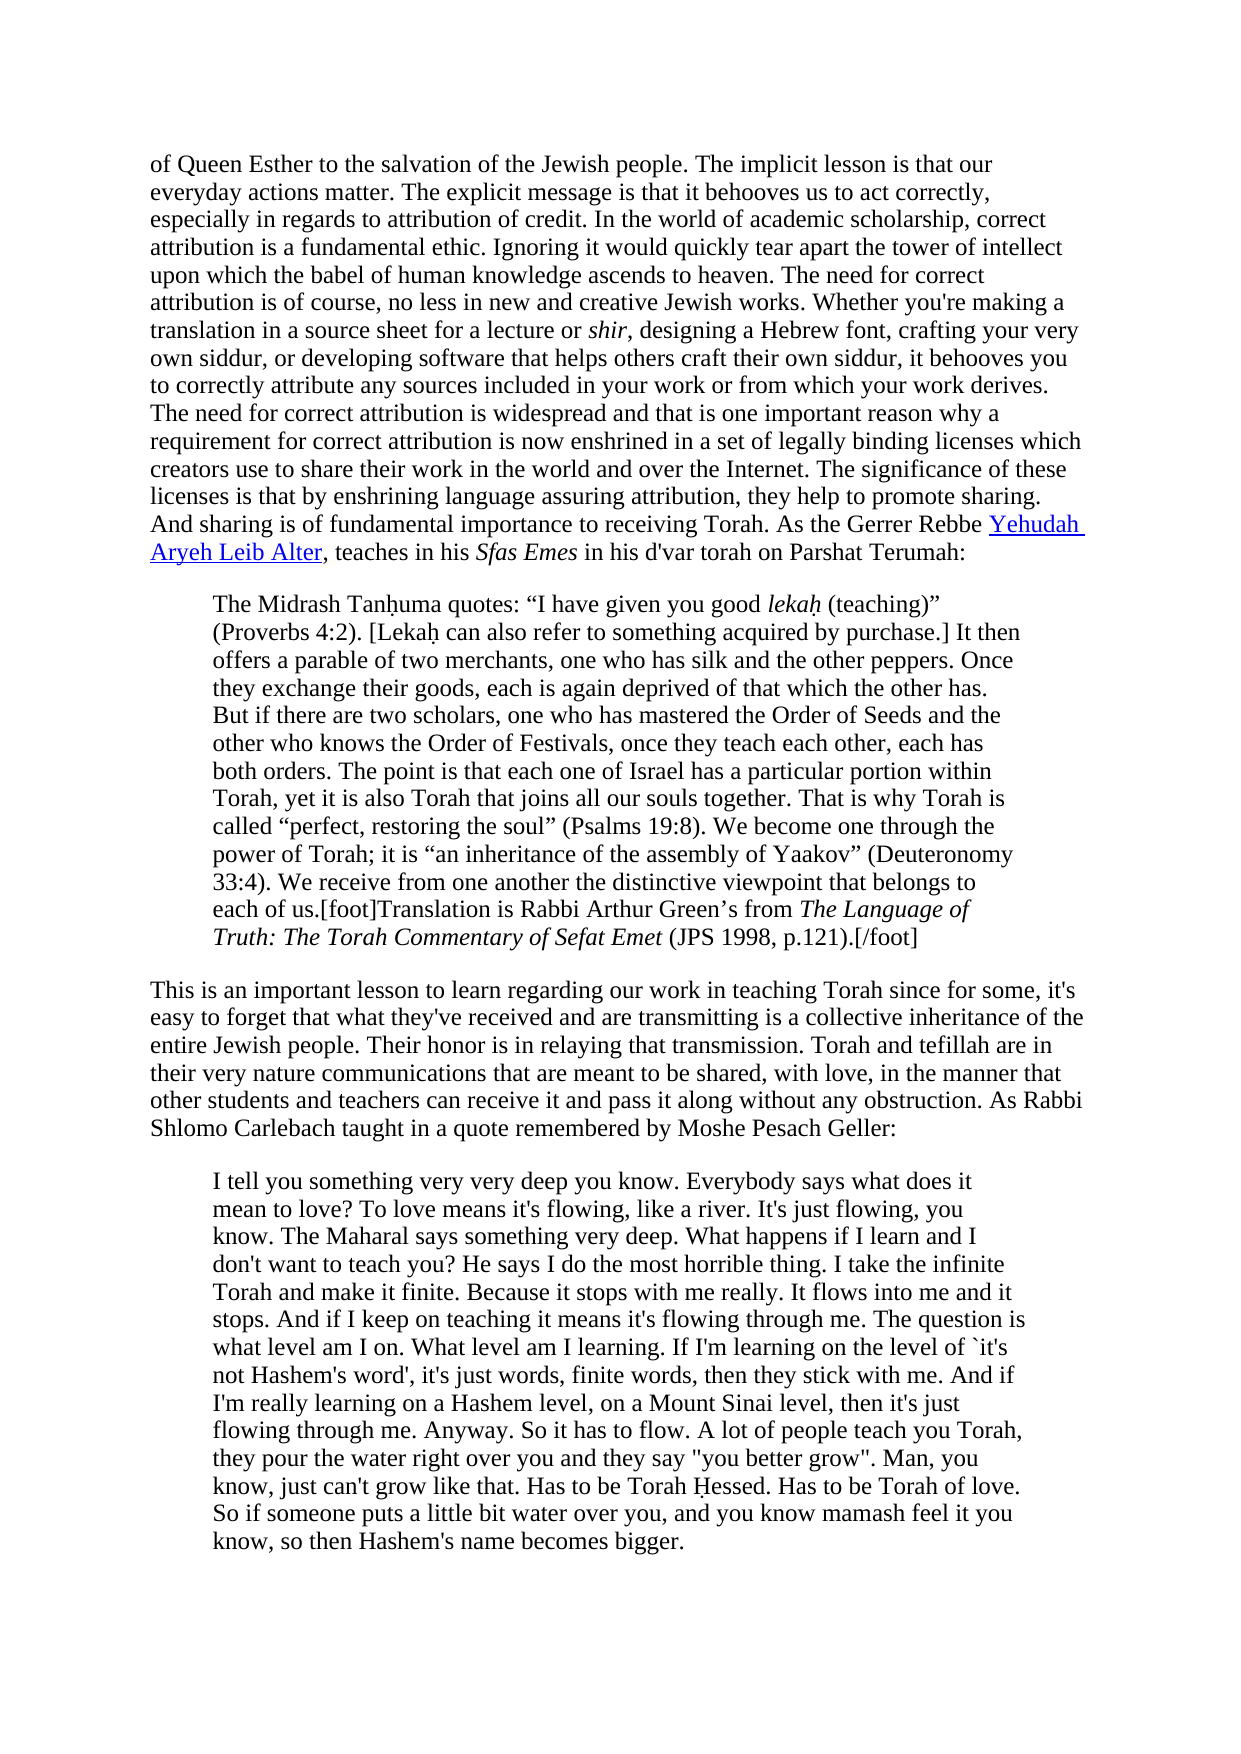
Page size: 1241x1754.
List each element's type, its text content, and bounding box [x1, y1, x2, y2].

text I tell you something very very deep you know. Everybody says what does it mean to love? To love means it's flowing, like a river. It's just flowing, you know. The Maharal says something very deep. What happens if I learn and I don't want to teach you? He says I do the most horrible thing. I take the infinite Torah and make it finite. Because it stops with me really. It flows into me and it stops. And if I keep on teaching it means it's flowing through me. The question is what level am I on. What level am I learning. If I'm learning on the level of `it's not Hashem's word', it's just words, finite words, then they stick with me. And if I'm really learning on a Hashem level, on a Mount Sinai level, then it's just flowing through me. Anyway. So it has to flow. A lot of people teach you Torah, they pour the water right over you and they say "you better grow". Man, you know, just can't grow like that. Has to be Torah Ḥessed. Has to be Torah of love. So if someone puts a little bit water over you, and you know mamash feel it you know, so then Hashem's name becomes bigger. [212, 1167, 1028, 1555]
text This is an important lesson to learn regarding our work in teaching Torah since for some, it's easy to forget that what they've received and are transmitting is a collective inheritance of the entire Jewish people. Their honor is in relaying that transmission. Torah and tefillah are in their very nature communications that are meant to be shared, with love, in the manner that other students and teachers can receive it and pass it along without any obstruction. As Rabbi Shlomo Carlebach taught in a quote remembered by Moshe Pesach Geller: [150, 976, 1090, 1142]
text The Midrash Tanḥuma quotes: “I have given you good lekaḥ (teaching)” (Proverbs 4:2). [Lekaḥ can also refer to something acquired by purchase.] It then offers a parable of two merchants, one who has silk and the other peppers. Once they exchange their goods, each is again deprived of that which the other has. But if there are two scholars, one who has mastered the Order of Seeds and the other who knows the Order of Festivals, once they teach each other, each has both orders. The point is that each one of Israel has a particular portion within Torah, yet it is also Torah that joins all our souls together. That is why Torah is called “perfect, restoring the soul” (Psalms 19:8). We become one through the power of Torah; it is “an inheritance of the assembly of Yaakov” (Deuteronomy 33:4). We receive from one another the distinctive viewpoint that belongs to each of us.[foot]Translation is Rabbi Arthur Green’s from The Language of Truth: The Torah Commentary of Sefat Emet (JPS 1998, p.121).[/foot] [212, 591, 1028, 951]
text of Queen Esther to the salvation of the Jewish people. The implicit lesson is that our everyday actions matter. The explicit message is that it behooves us to act correctly, especially in regards to attribution of credit. In the world of academic scholarship, correct attribution is a fundamental ethic. Ignoring it would quickly tear apart the tower of intellect upon which the babel of human knowledge ascends to heaven. The need for correct attribution is of course, no less in new and creative Jewish works. Whether you're making a translation in a source sheet for a lecture or shir, designing a Hebrew font, crafting your very own siddur, or developing software that helps others craft their own siddur, it behooves you to correctly attribute any sources included in your work or from which your work derives. The need for correct attribution is widespread and that is one important reason why a requirement for correct attribution is now enshrined in a set of legally binding licenses which creators use to share their work in the world and over the Internet. The significance of these licenses is that by enshrining language assuring attribution, they help to promote sharing. And sharing is of fundamental importance to receiving Torah. As the Gerrer Rebbe Yehudah Aryeh Leib Alter, teaches in his Sfas Emes in his d'var torah on Parshat Terumah: [150, 150, 1090, 566]
